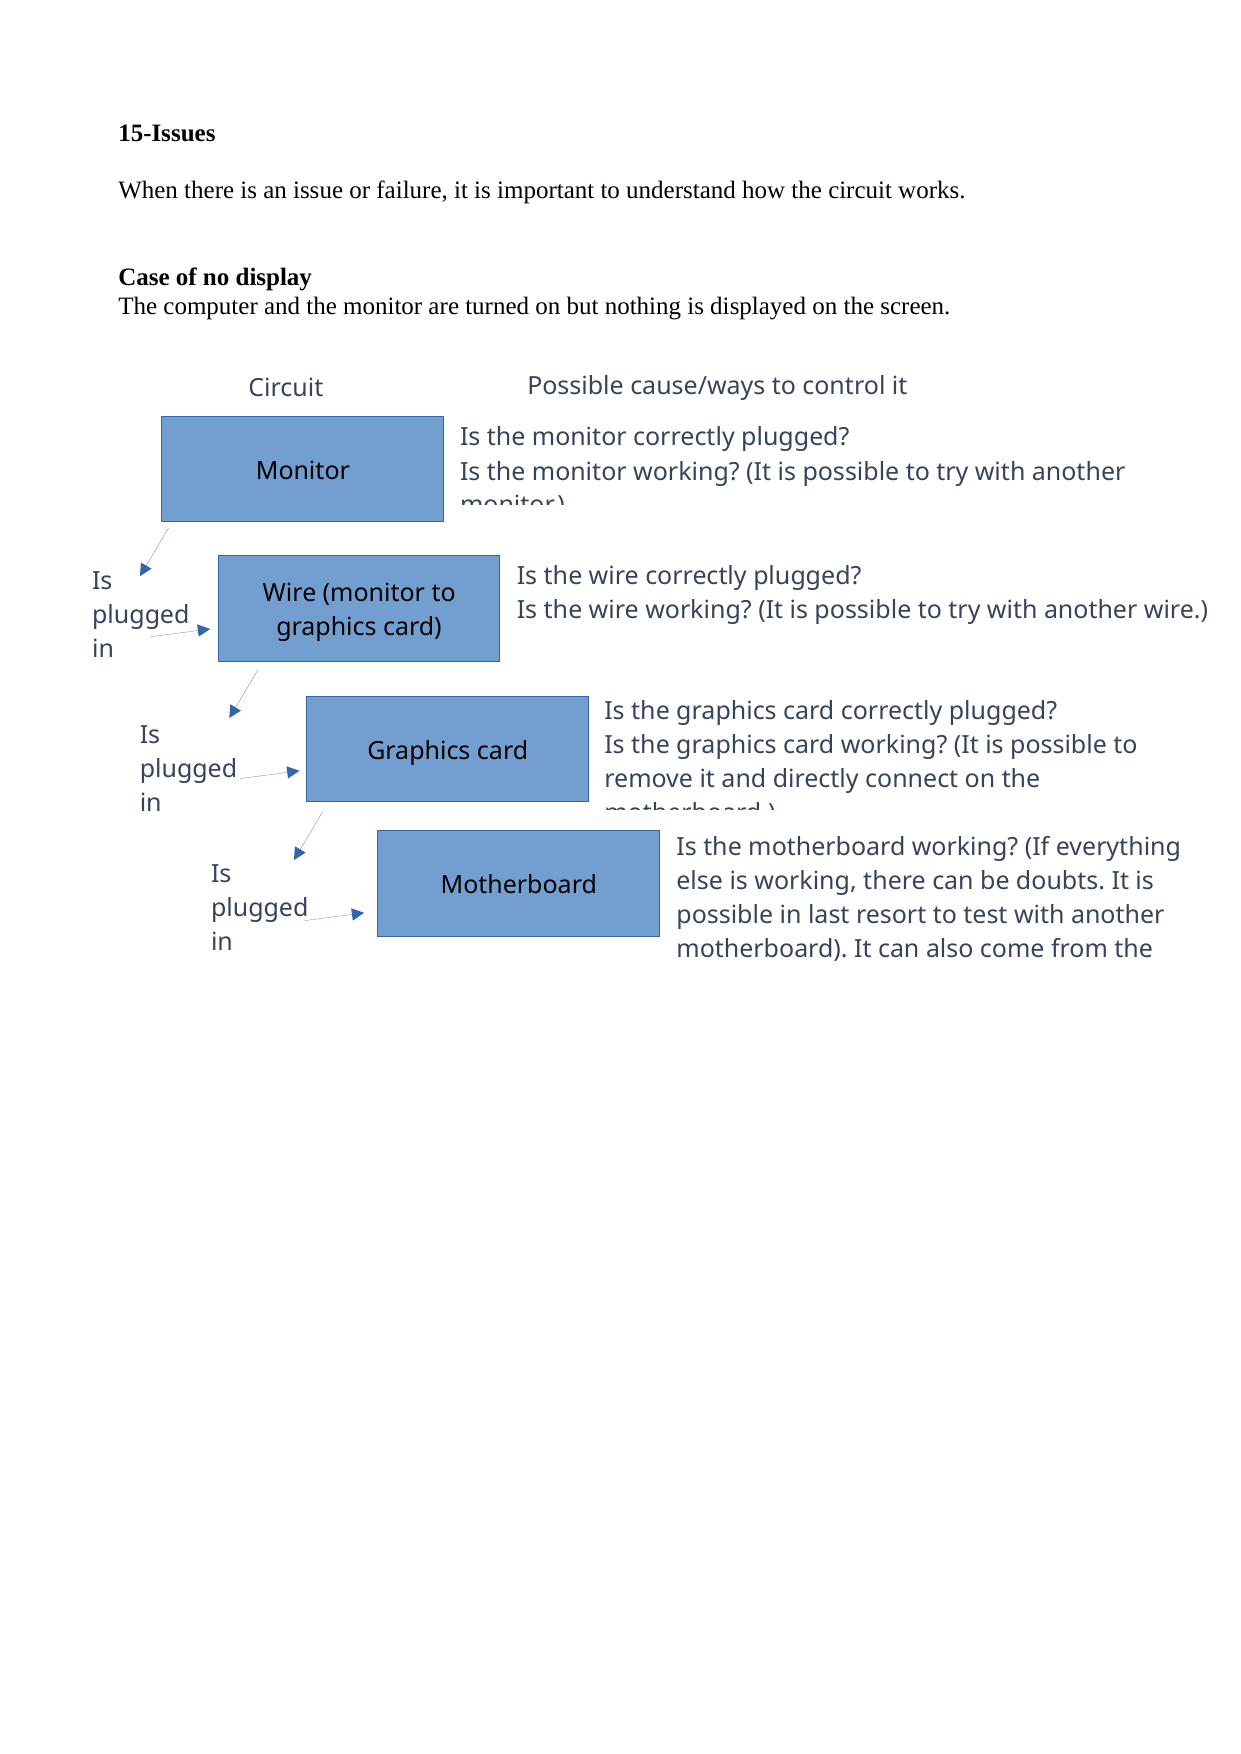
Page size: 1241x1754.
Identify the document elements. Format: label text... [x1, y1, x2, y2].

text plugged [211, 890, 368, 924]
text Case of no display [118, 262, 1122, 291]
text Monitor [162, 452, 443, 486]
text in [211, 924, 368, 958]
text Is the graphics card working? (It is possible to remove it and directly connect on the motherboard.) [604, 726, 1221, 809]
text Is [211, 856, 368, 890]
text Is [139, 716, 297, 750]
text The computer and the monitor are turned on but nothing is displayed on the screen. [118, 291, 1122, 320]
text graphics card) [250, 609, 499, 643]
text Is the graphics card correctly plugged? [604, 692, 1221, 726]
text Is the wire correctly plugged? [517, 557, 1212, 592]
text Is the monitor working? (It is possible to try with another monitor.) [460, 453, 1221, 504]
text in [92, 631, 250, 665]
text Is the monitor correctly plugged? [460, 419, 1221, 453]
text Circuit [248, 370, 400, 404]
text Is the wire working? (It is possible to try with another wire.) [517, 592, 1212, 626]
text Graphics card [307, 732, 588, 766]
text plugged [92, 597, 250, 631]
text When there is an issue or failure, it is important to understand how the circuit works. [118, 176, 1122, 204]
text Motherboard [378, 866, 659, 901]
text Wire (monitor to [250, 574, 499, 609]
text Is [92, 563, 250, 597]
text Is the motherboard working? (If everything else is working, there can be doubts. It is possible in last resort to test with another motherboard). It can also come from the processor. [676, 829, 1223, 975]
text Possible cause/ways to control it [527, 368, 1162, 402]
text 15-Issues [118, 118, 1122, 147]
text plugged [139, 750, 297, 784]
text in [139, 784, 297, 818]
